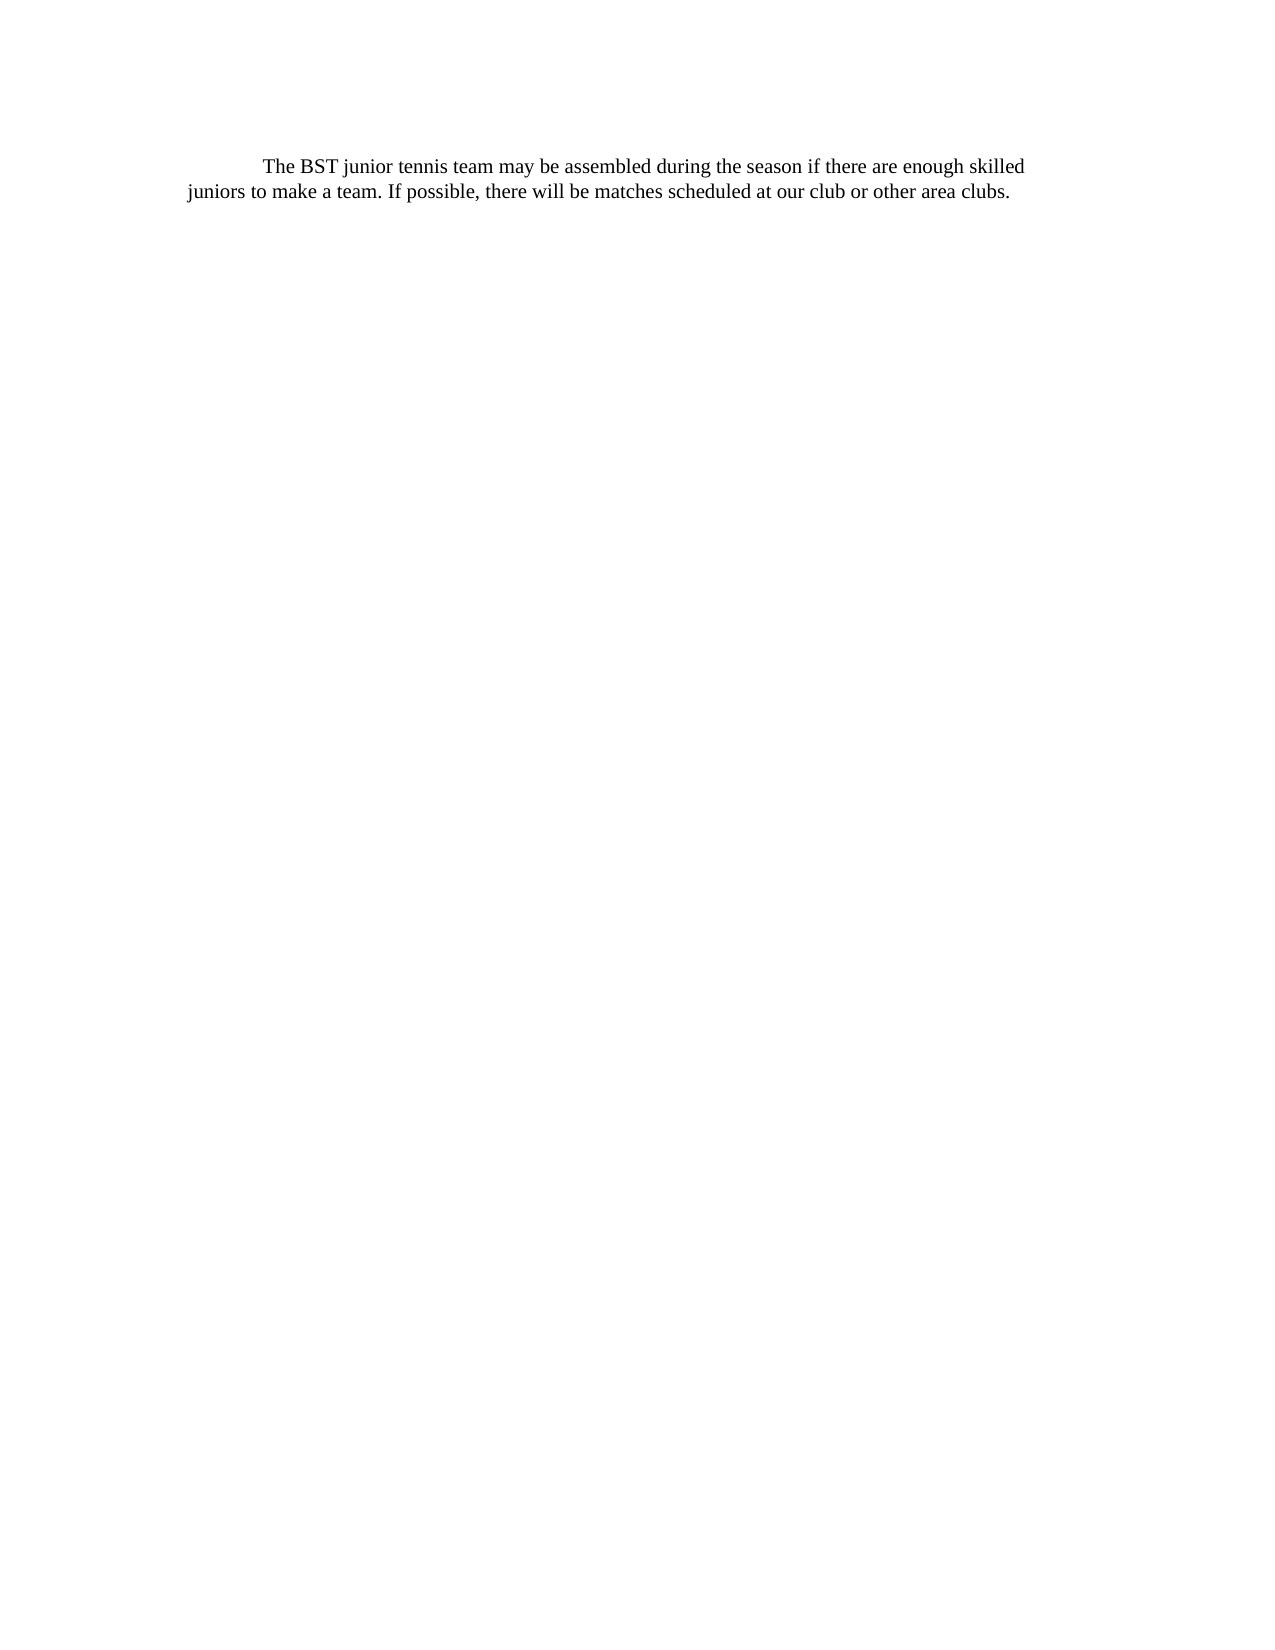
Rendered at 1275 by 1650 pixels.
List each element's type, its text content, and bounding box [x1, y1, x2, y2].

text The BST junior tennis team may be assembled during the season if there are enough skilled juniors to make a team. If possible, there will be matches scheduled at our club or other area clubs. [187, 150, 1087, 203]
